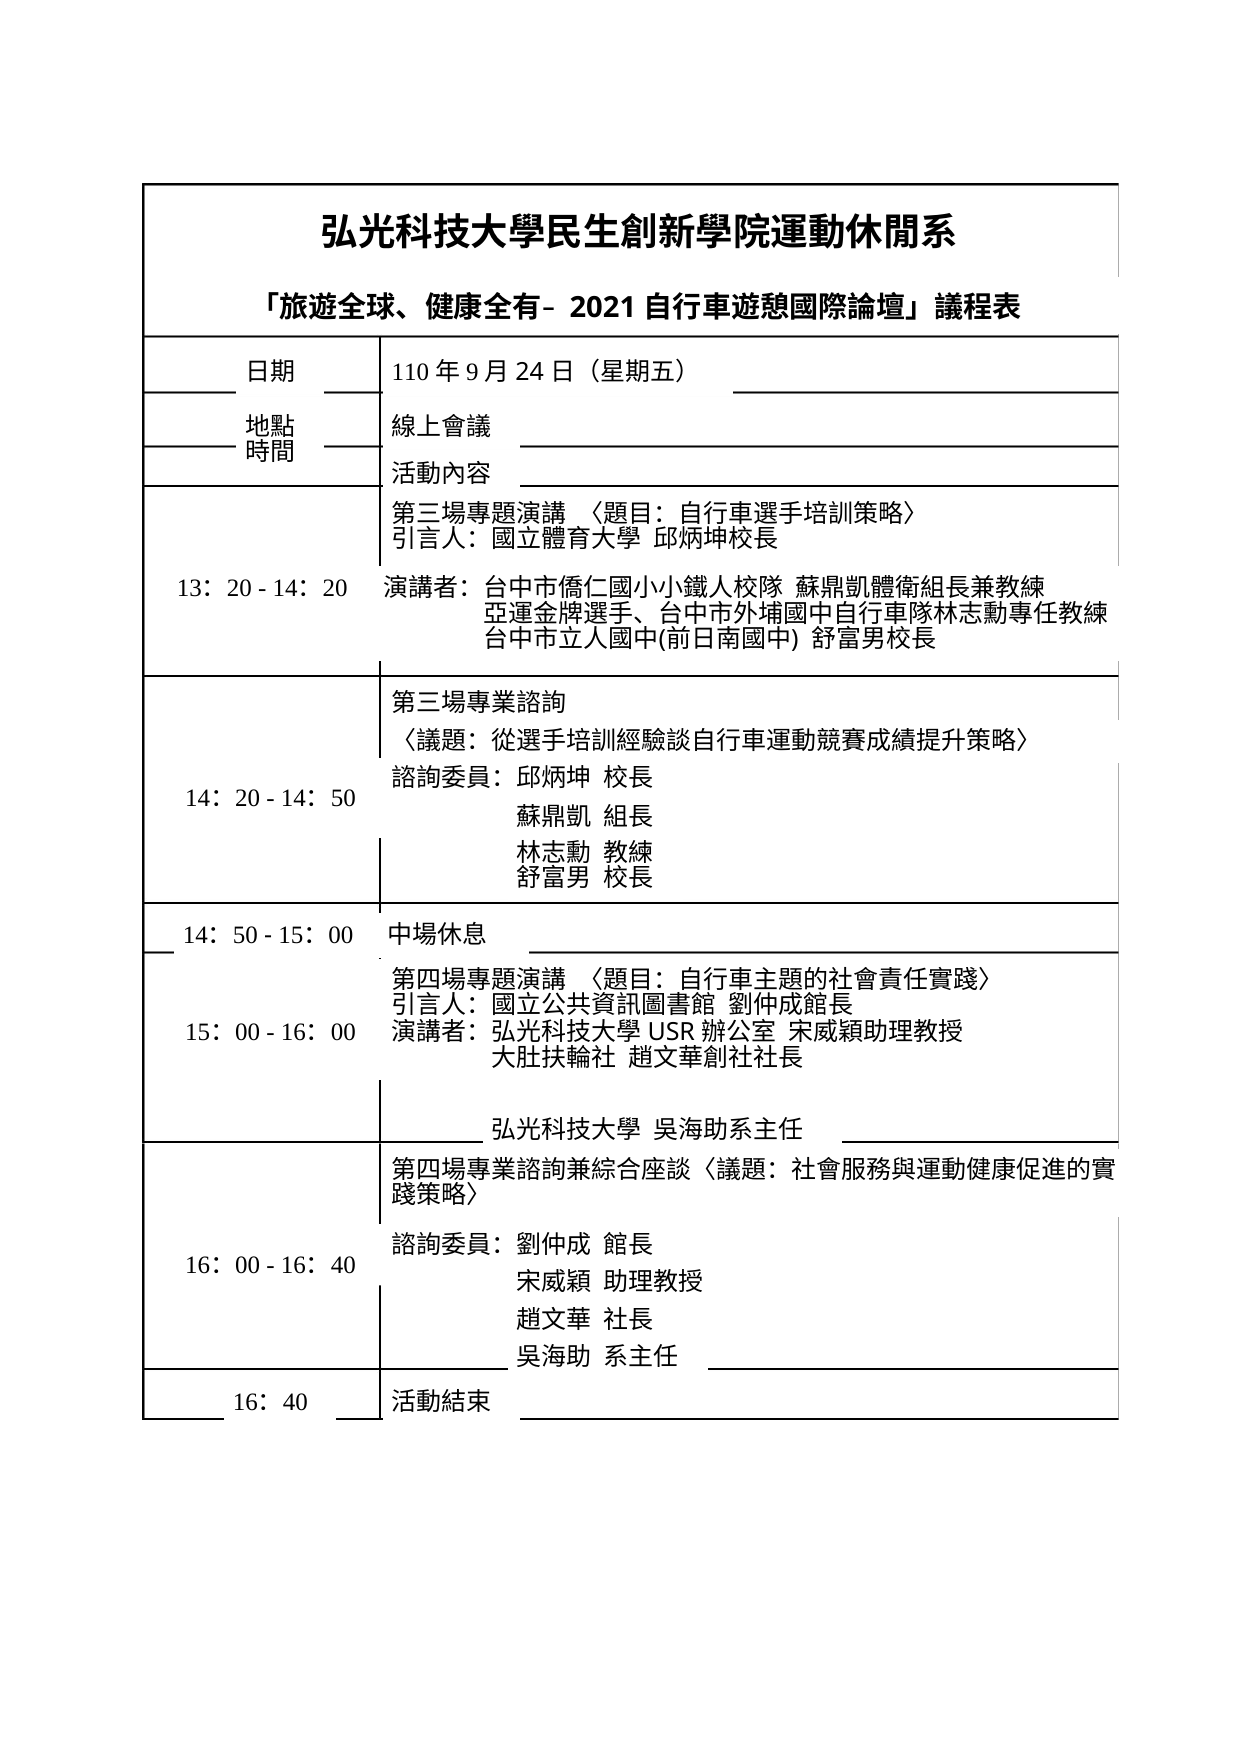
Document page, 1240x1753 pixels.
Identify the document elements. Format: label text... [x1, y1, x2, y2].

text 踐策略〉 [391, 1183, 1208, 1208]
text 活動結束 [391, 1390, 511, 1415]
text 14：20 - 14：50 [185, 792, 707, 810]
text 台中市立人國中(前日南國中) 舒富男校長 [483, 627, 1231, 652]
text 「旅遊全球、健康全有– 2021 自行車遊憩國際論壇」議程表 [250, 286, 1128, 325]
text 時間 [245, 441, 315, 466]
text 弘光科技大學 吳海助系主任 [491, 1118, 833, 1143]
text 大肚扶輪社 趙文華創社社長 [491, 1046, 1109, 1071]
text 第三場專題演講 〈題目：自行車選手培訓策略〉 [391, 502, 992, 527]
text 舒富男 校長 [516, 867, 674, 892]
picture [142, 183, 1119, 1420]
text 引言人：國立公共資訊圖書館 劉仲成館長 [391, 993, 1109, 1018]
text 線上會議 [391, 416, 511, 441]
text 日期 [245, 361, 315, 386]
text 15：00 - 16：00 演講者：弘光科技大學 USR 辦公室 宋威穎助理教授 [185, 1018, 1109, 1046]
text 宋威穎 助理教授 [516, 1271, 724, 1296]
text 蘇鼎凱 組長 [516, 810, 707, 829]
text 弘光科技大學民生創新學院運動休閒系 [320, 205, 1036, 255]
text 13：20 - 14：20 演講者：台中市僑仁國小小鐵人校隊 蘇鼎凱體衛組長兼教練 [177, 575, 1231, 602]
text 第四場專業諮詢兼綜合座談〈議題：社會服務與運動健康促進的實 [391, 1158, 1208, 1183]
text 16：40 [233, 1388, 327, 1416]
text 地點 [245, 416, 315, 441]
text 諮詢委員：邱炳坤 校長 [391, 767, 707, 792]
text 亞運金牌選手、台中市外埔國中自行車隊林志勳專任教練 [483, 602, 1231, 627]
text 第四場專題演講 〈題目：自行車主題的社會責任實踐〉 [391, 968, 1109, 993]
text 林志勳 教練 [516, 842, 674, 867]
text 引言人：國立體育大學 邱炳坤校長 [391, 527, 992, 552]
text 〈議題：從選手培訓經驗談自行車運動競賽成績提升策略〉 [391, 729, 1121, 754]
text 活動內容 [391, 462, 511, 487]
text 吳海助 系主任 [516, 1346, 699, 1371]
text 諮詢委員：劉仲成 館長 [391, 1233, 707, 1258]
text 第三場專業諮詢 [391, 692, 586, 717]
text 趙文華 社長 [516, 1308, 674, 1333]
text 14：50 - 15：00 中場休息 [183, 922, 520, 949]
text 110 年 9 月 24 日（星期五） [391, 358, 724, 386]
text 16：00 - 16：40 [185, 1258, 707, 1277]
